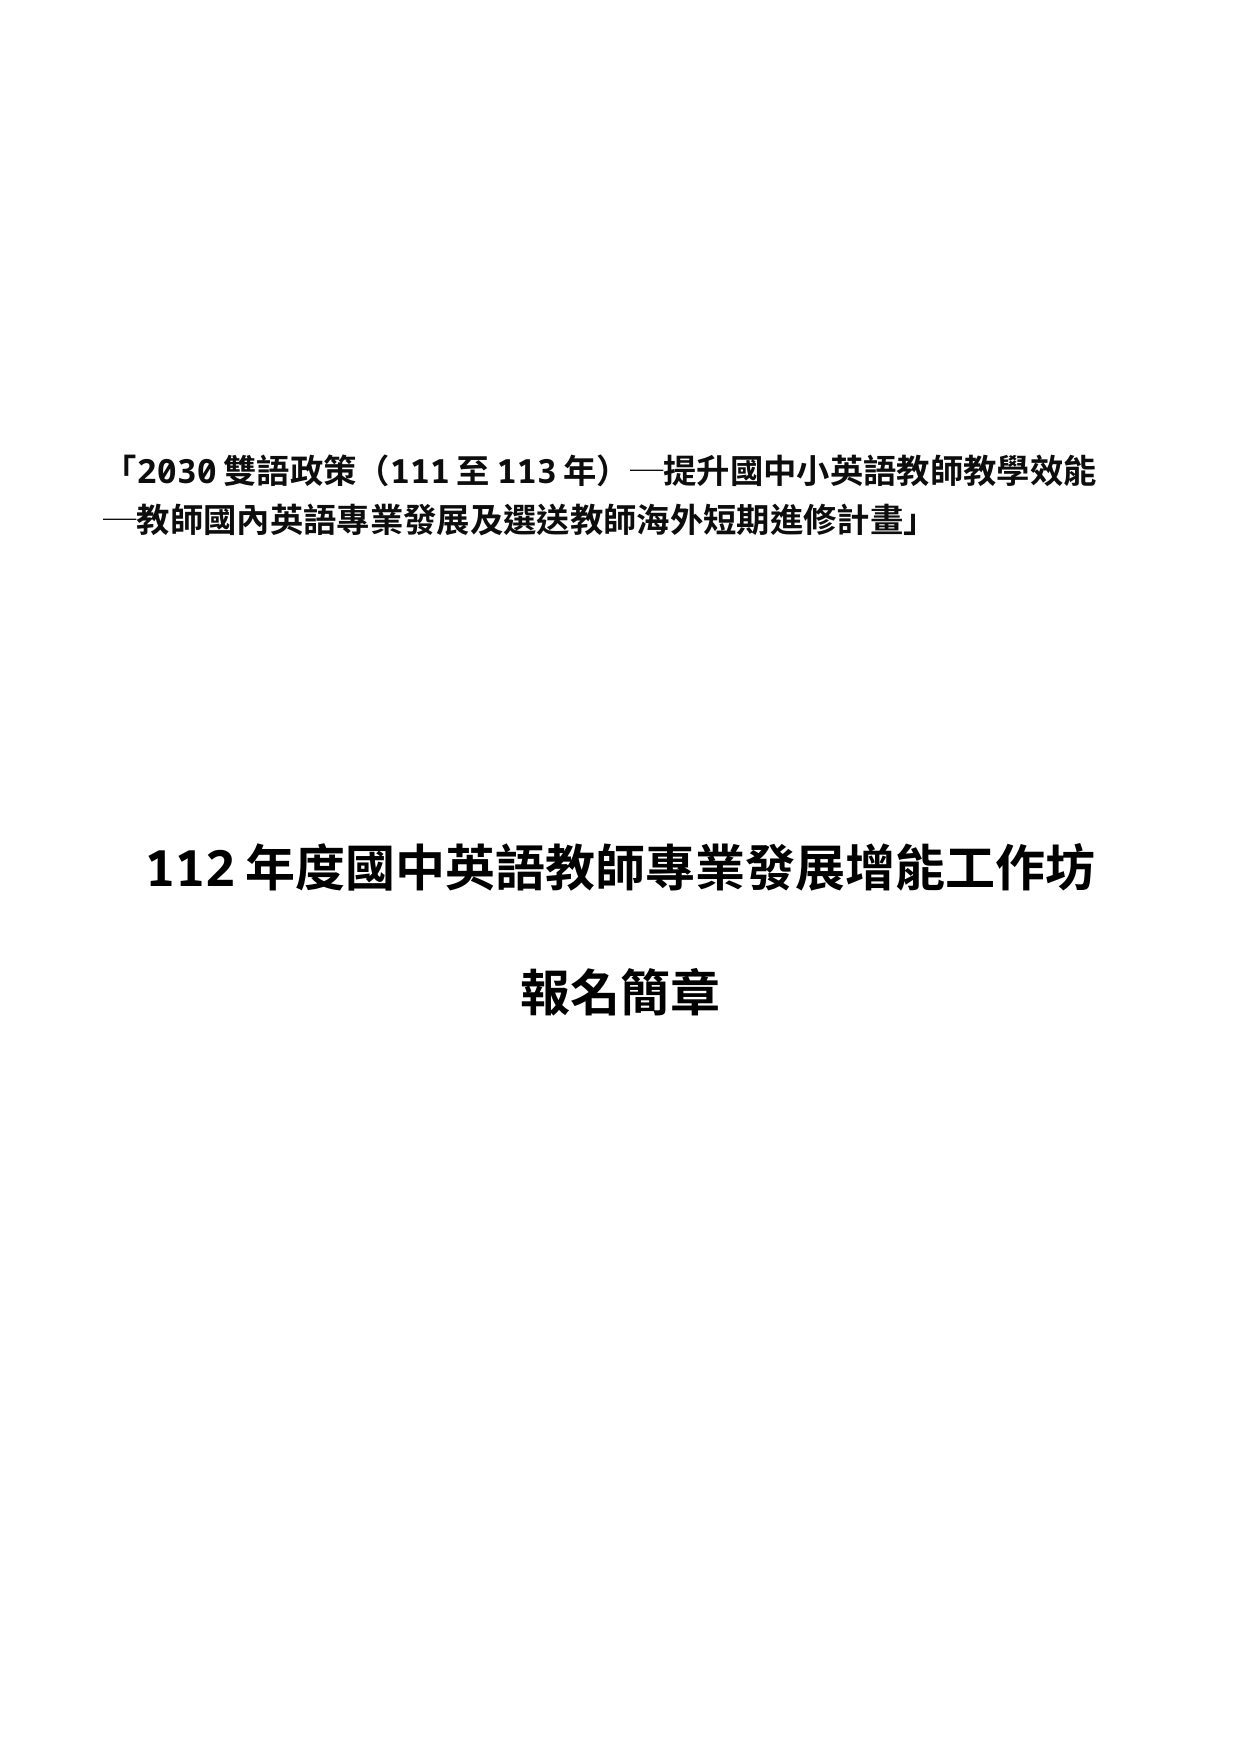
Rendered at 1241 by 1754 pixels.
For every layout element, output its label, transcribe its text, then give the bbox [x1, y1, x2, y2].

text 「2030雙語政策（111至113年）─提升國中小英語教師教學效能─教師國內英語專業發展及選送教師海外短期進修計畫」 [103, 445, 1122, 542]
text 報名簡章 [118, 917, 1122, 1042]
text 112年度國中英語教師專業發展增能工作坊 [118, 792, 1122, 917]
